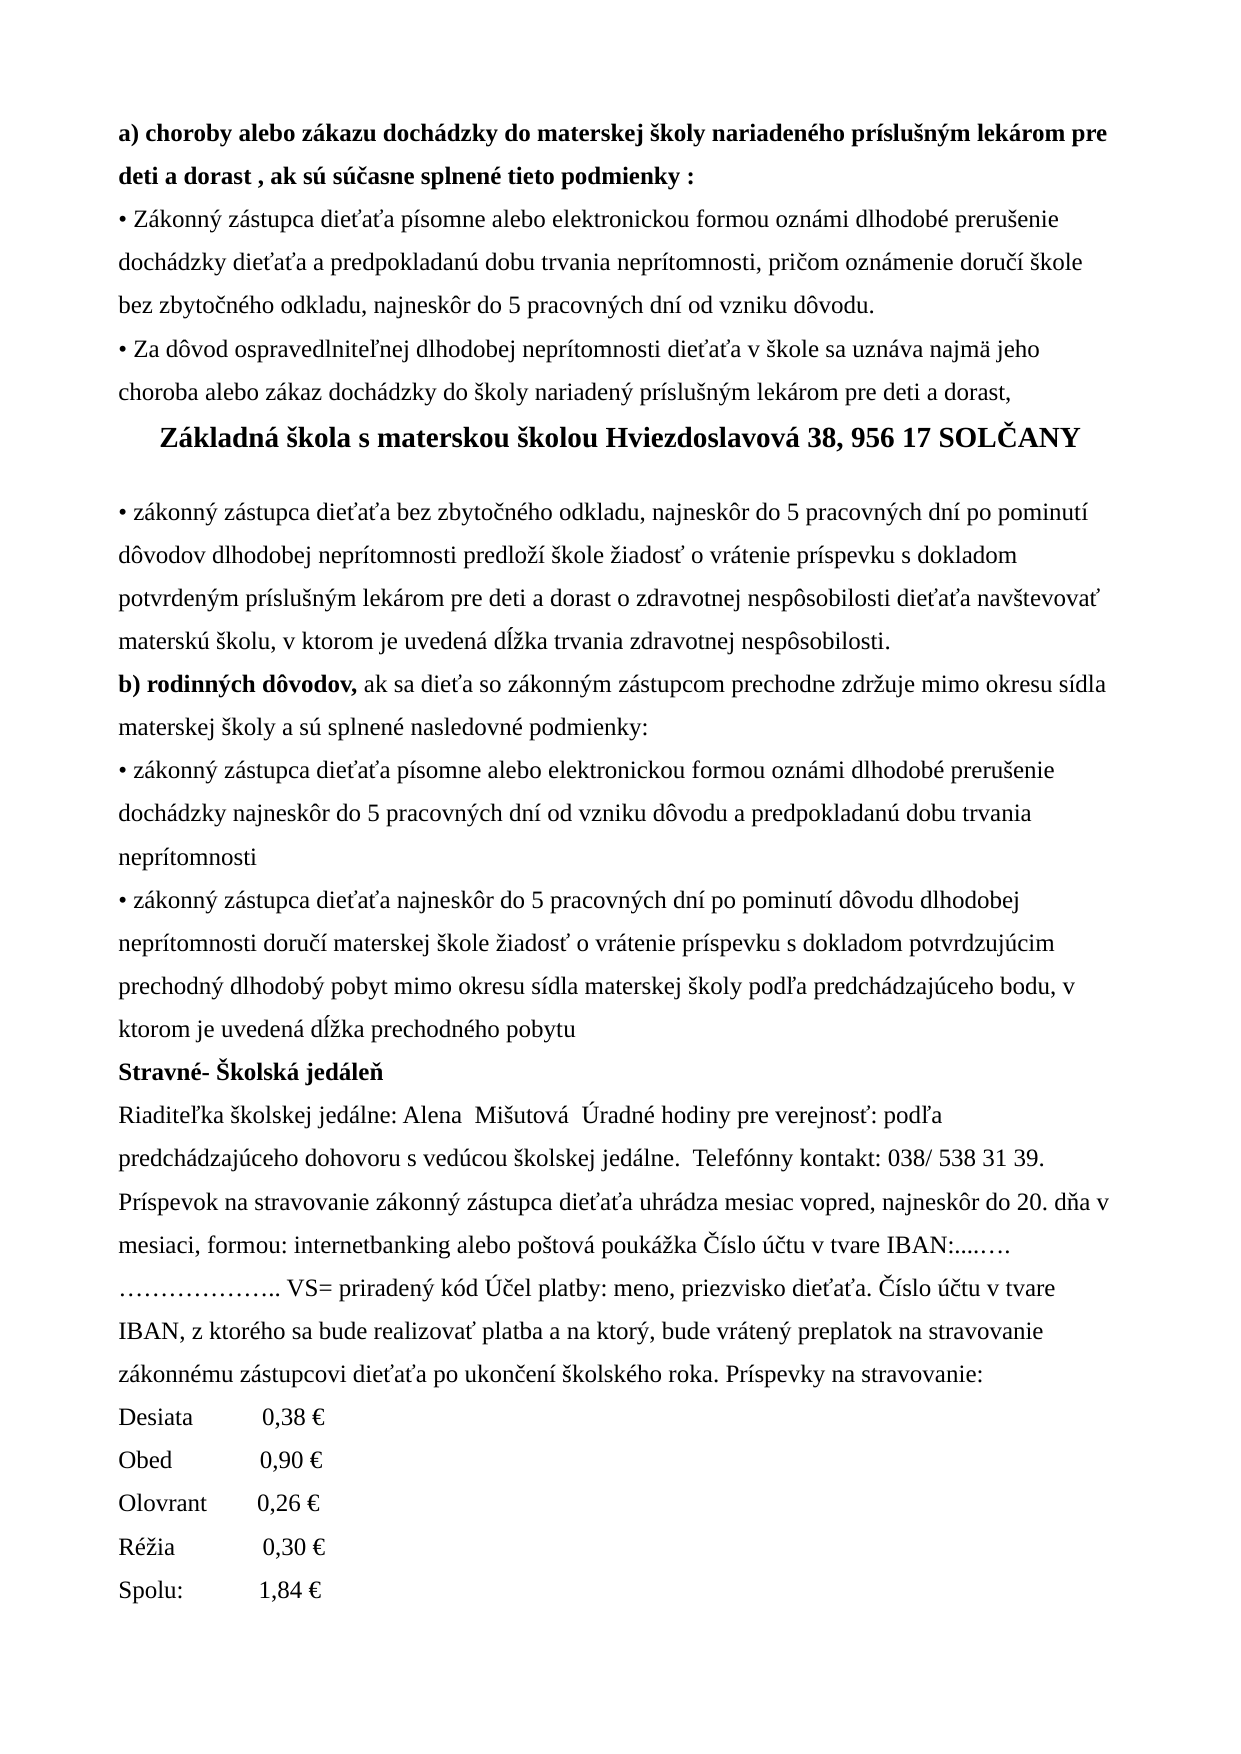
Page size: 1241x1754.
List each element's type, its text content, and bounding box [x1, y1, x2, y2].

text Desiata 0,38 € [118, 1402, 1122, 1431]
text • zákonný zástupca dieťaťa najneskôr do 5 pracovných dní po pominutí dôvodu dlhodobej neprítomnosti doručí materskej škole žiadosť o vrátenie príspevku s dokladom potvrdzujúcim prechodný dlhodobý pobyt mimo okresu sídla materskej školy podľa predchádzajúceho bodu, v ktorom je uvedená dĺžka prechodného pobytu [118, 885, 1122, 1043]
text • Zákonný zástupca dieťaťa písomne alebo elektronickou formou oznámi dlhodobé prerušenie dochádzky dieťaťa a predpokladanú dobu trvania neprítomnosti, pričom oznámenie doručí škole bez zbytočného odkladu, najneskôr do 5 pracovných dní od vzniku dôvodu. [118, 204, 1122, 319]
text b) rodinných dôvodov, ak sa dieťa so zákonným zástupcom prechodne zdržuje mimo okresu sídla materskej školy a sú splnené nasledovné podmienky: [118, 669, 1122, 741]
text potvrdeným príslušným lekárom pre deti a dorast o zdravotnej nespôsobilosti dieťaťa navštevovať materskú školu, v ktorom je uvedená dĺžka trvania zdravotnej nespôsobilosti. [118, 583, 1122, 655]
text Riaditeľka školskej jedálne: Alena Mišutová Úradné hodiny pre verejnosť: podľa predchádzajúceho dohovoru s vedúcou školskej jedálne. Telefónny kontakt: 038/ 538 31 39. Príspevok na stravovanie zákonný zástupca dieťaťa uhrádza mesiac vopred, najneskôr do 20. dňa v mesiaci, formou: internetbanking alebo poštová poukážka Číslo účtu v tvare IBAN:....….……………….. VS= priradený kód Účel platby: meno, priezvisko dieťaťa. Číslo účtu v tvare IBAN, z ktorého sa bude realizovať platba a na ktorý, bude vrátený preplatok na stravovanie zákonnému zástupcovi dieťaťa po ukončení školského roka. Príspevky na stravovanie: [118, 1100, 1122, 1388]
text a) choroby alebo zákazu dochádzky do materskej školy nariadeného príslušným lekárom pre deti a dorast , ak sú súčasne splnené tieto podmienky : [118, 118, 1122, 190]
text Spolu: 1,84 € [118, 1575, 1122, 1603]
text • zákonný zástupca dieťaťa bez zbytočného odkladu, najneskôr do 5 pracovných dní po pominutí dôvodov dlhodobej neprítomnosti predloží škole žiadosť o vrátenie príspevku s dokladom [118, 497, 1122, 568]
text Réžia 0,30 € [118, 1532, 1122, 1560]
text Obed 0,90 € [118, 1445, 1122, 1474]
text • Za dôvod ospravedlniteľnej dlhodobej neprítomnosti dieťaťa v škole sa uznáva najmä jeho choroba alebo zákaz dochádzky do školy nariadený príslušným lekárom pre deti a dorast, [118, 334, 1122, 406]
text Olovrant 0,26 € [118, 1488, 1122, 1517]
text Základná škola s materskou školou Hviezdoslavová 38, 956 17 SOLČANY [118, 420, 1122, 453]
text • zákonný zástupca dieťaťa písomne alebo elektronickou formou oznámi dlhodobé prerušenie dochádzky najneskôr do 5 pracovných dní od vzniku dôvodu a predpokladanú dobu trvania neprítomnosti [118, 755, 1122, 870]
text Stravné- Školská jedáleň [118, 1057, 1122, 1086]
